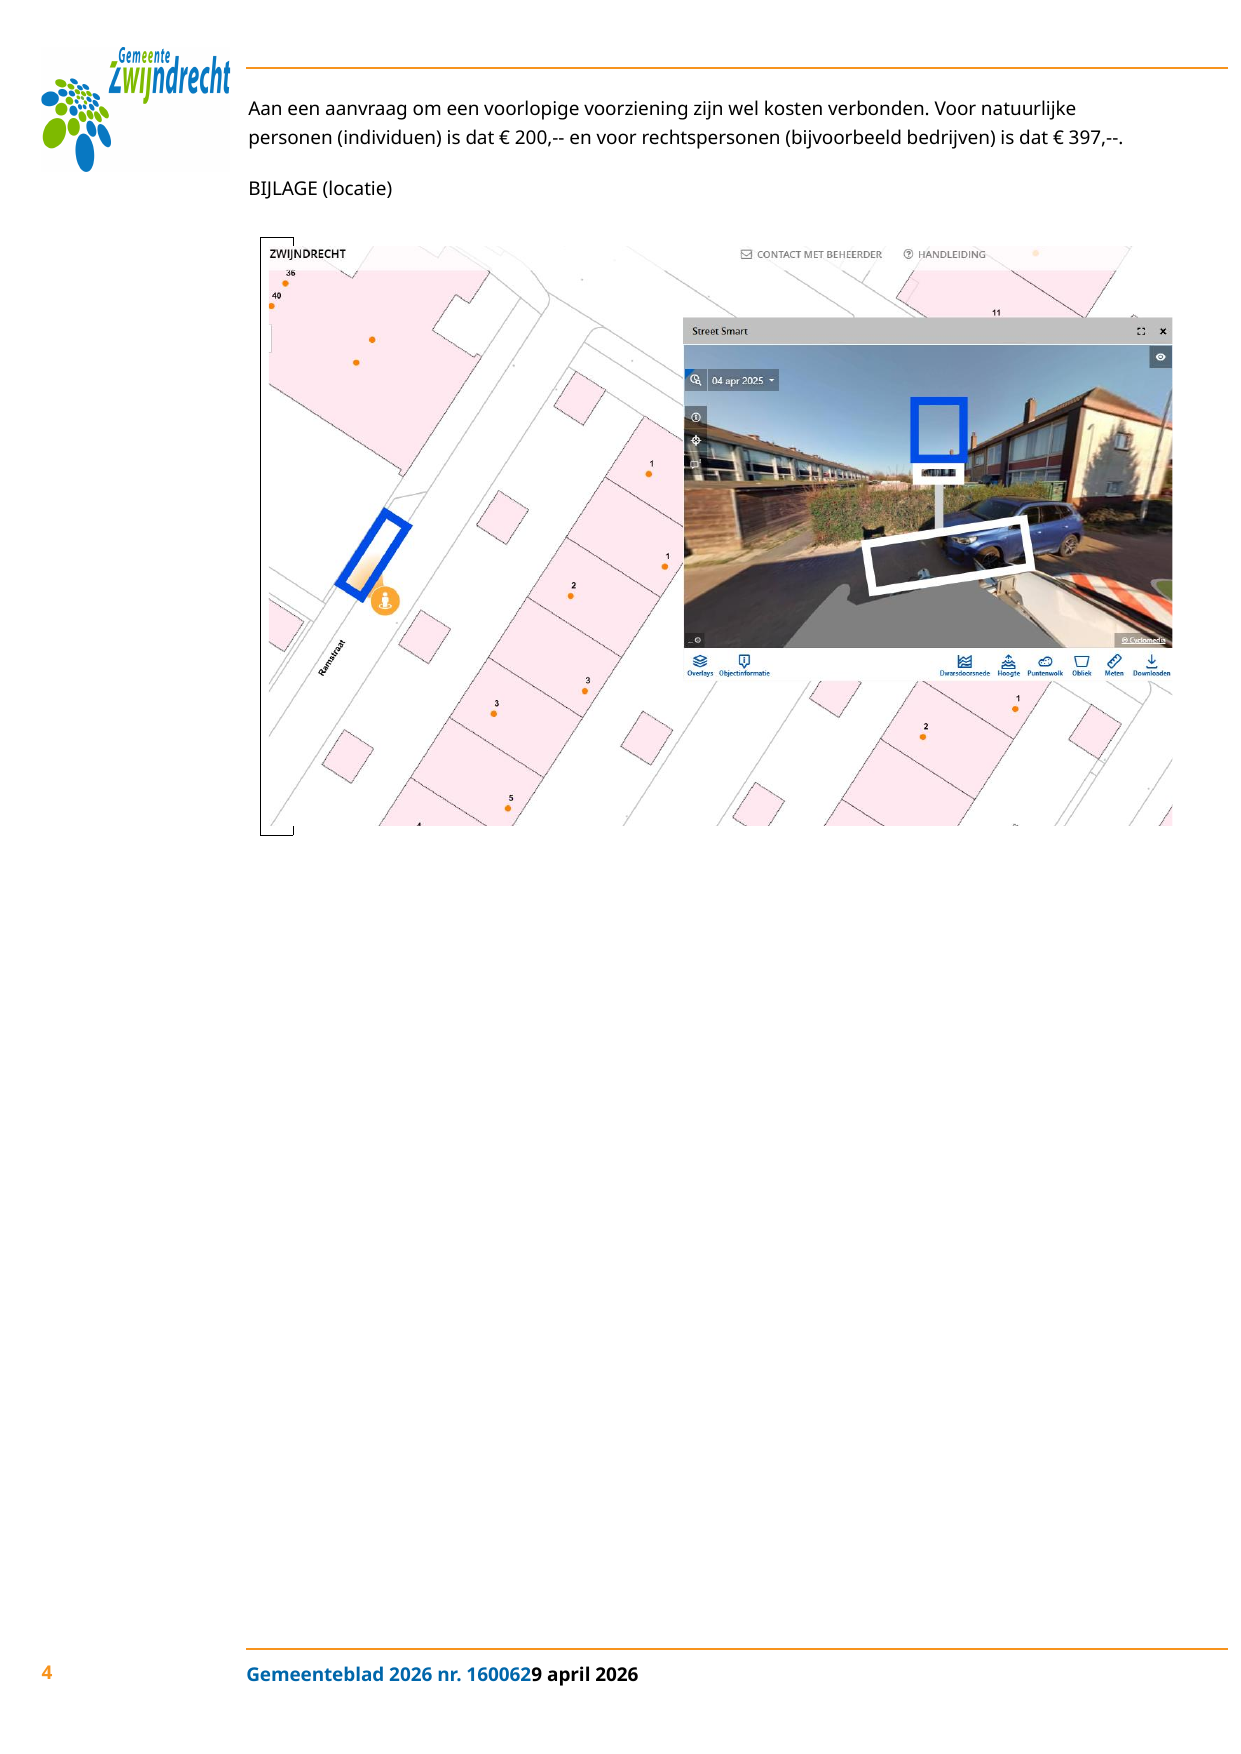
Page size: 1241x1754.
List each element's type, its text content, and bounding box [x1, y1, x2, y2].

text Aan een aanvraag om een voorlopige voorziening zijn wel kosten verbonden. Voor natuurlijke personen (individuen) is dat € 200,-- en voor rechtspersonen (bijvoorbeeld bedrijven) is dat € 397,--. [248, 95, 1152, 150]
text BIJLAGE (locatie) [248, 175, 1152, 201]
picture [41, 47, 231, 172]
picture [268, 246, 1173, 826]
